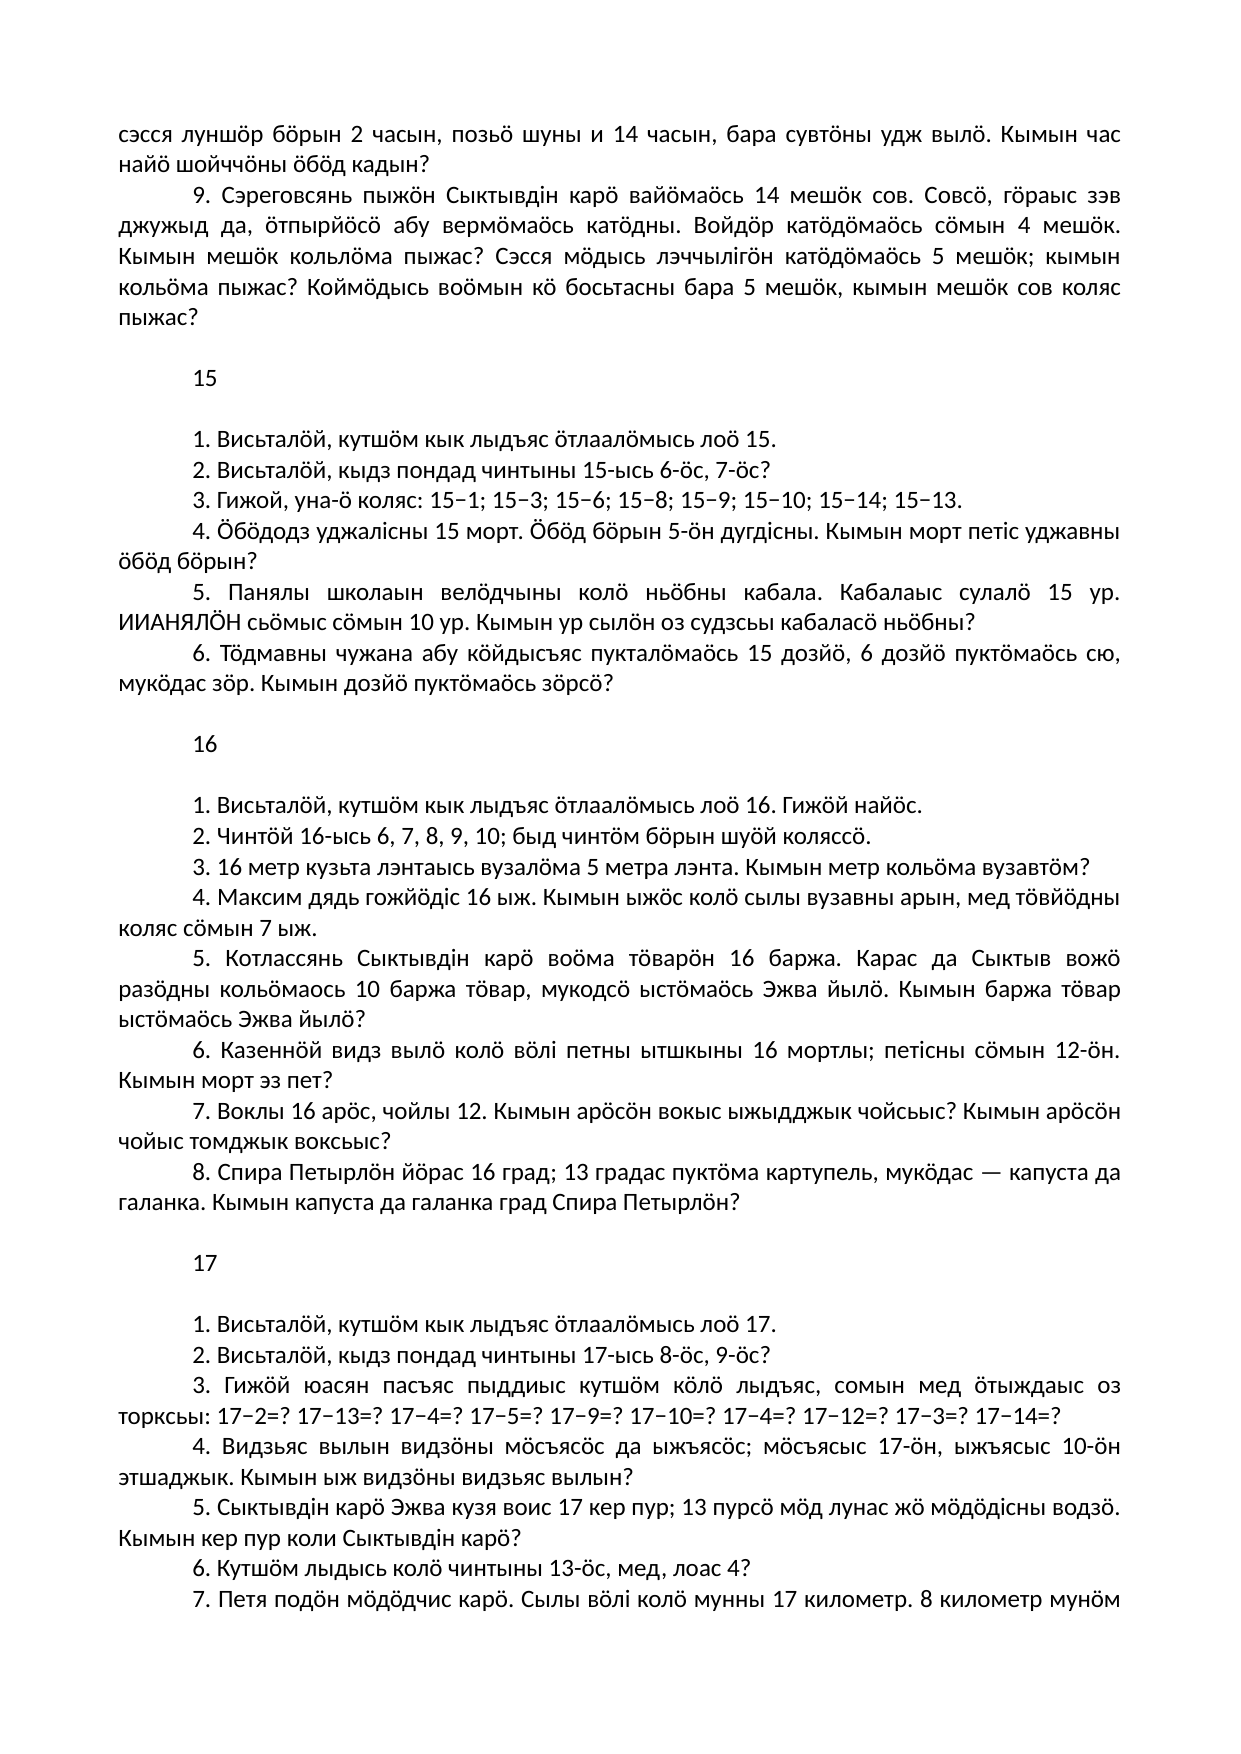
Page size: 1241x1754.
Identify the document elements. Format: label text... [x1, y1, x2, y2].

text 17 [118, 1247, 1122, 1278]
text 9. Сэреговсянь пыжӧн Сыктывдін карӧ вайӧмаӧсь 14 мешӧк сов. Совсӧ, гӧраыс зэв джужыд да, ӧтпырйӧсӧ абу вермӧмаӧсь катӧдны. Войдӧр катӧдӧмаӧсь сӧмын 4 мешӧк. Кымын мешӧк кольлӧма пыжас? Сэсся мӧдысь лэччылігӧн катӧдӧмаӧсь 5 мешӧк; кымын кольӧма пыжас? Коймӧдысь воӧмын кӧ босьтасны бара 5 мешӧк, кымын мешӧк сов коляс пыжас? [118, 179, 1122, 332]
text 3. Гижӧй юасян пасъяс пыддиыс кутшӧм кӧлӧ лыдъяс, сомын мед ӧтыждаыс оз торксьы: 17−2=? 17−13=? 17−4=? 17−5=? 17−9=? 17−10=? 17−4=? 17−12=? 17−3=? 17−14=? [118, 1369, 1122, 1431]
text 8. Спира Петырлӧн йӧрас 16 град; 13 градас пуктӧма картупель, мукӧдас — капуста да галанка. Кымын капуста да галанка град Спира Петырлӧн? [118, 1156, 1122, 1217]
text 2. Чинтӧй 16-ысь 6, 7, 8, 9, 10; быд чинтӧм бӧрын шуӧй коляссӧ. [118, 820, 1122, 851]
text 15 [118, 362, 1122, 393]
text 5. Сыктывдін карӧ Эжва кузя воис 17 кер пур; 13 пурсӧ мӧд лунас жӧ мӧдӧдісны водзӧ. Кымын кер пур коли Сыктывдін карӧ? [118, 1492, 1122, 1553]
text 4. Максим дядь гожйӧдіс 16 ыж. Кымын ыжӧс колӧ сылы вузавны арын, мед тӧвйӧдны коляс сӧмын 7 ыж. [118, 881, 1122, 942]
text 2. Висьталӧй, кыдз пондад чинтыны 17-ысь 8-ӧс, 9-ӧс? [118, 1339, 1122, 1369]
text 4. Видзьяс вылын видзӧны мӧсъясӧс да ыжъясӧс; мӧсъясыс 17-ӧн, ыжъясыс 10-ӧн этшаджык. Кымын ыж видзӧны видзьяс вылын? [118, 1431, 1122, 1492]
text 6. Тӧдмавны чужана абу кӧйдысъяс пукталӧмаӧсь 15 дозйӧ, 6 дозйӧ пуктӧмаӧсь сю, мукӧдас зӧр. Кымын дозйӧ пуктӧмаӧсь зӧрсӧ? [118, 637, 1122, 698]
text 3. 16 метр кузьта лэнтаысь вузалӧма 5 метра лэнта. Кымын метр кольӧма вузавтӧм? [118, 851, 1122, 881]
text 7. Петя подӧн мӧдӧдчис карӧ. Сылы вӧлі колӧ мунны 17 километр. 8 километр мунӧм [118, 1583, 1122, 1614]
text 7. Воклы 16 арӧс, чойлы 12. Кымын арӧсӧн вокыс ыжыдджык чойсьыс? Кымын арӧсӧн чойыс томджык воксьыс? [118, 1095, 1122, 1156]
text сэсся луншӧр бӧрын 2 часын, позьӧ шуны и 14 часын, бара сувтӧны удж вылӧ. Кымын час найӧ шойччӧны ӧбӧд кадын? [118, 118, 1122, 179]
text 3. Гижой, уна-ӧ коляс: 15−1; 15−3; 15−6; 15−8; 15−9; 15−10; 15−14; 15−13. [118, 484, 1122, 515]
text 2. Висьталӧй, кыдз пондад чинтыны 15-ысь 6-ӧс, 7-ӧс? [118, 454, 1122, 484]
text 4. Ӧбӧдодз уджалісны 15 морт. Ӧбӧд бӧрын 5-ӧн дугдісны. Кымын морт петіс уджавны ӧбӧд бӧрын? [118, 515, 1122, 576]
text 5. Котлассянь Сыктывдін карӧ воӧма тӧварӧн 16 баржа. Карас да Сыктыв вожӧ разӧдны кольӧмаось 10 баржа тӧвар, мукодсӧ ыстӧмаӧсь Эжва йылӧ. Кымын баржа тӧвар ыстӧмаӧсь Эжва йылӧ? [118, 942, 1122, 1034]
text 16 [118, 728, 1122, 759]
text 1. Висьталӧй, кутшӧм кык лыдъяс ӧтлаалӧмысь лоӧ 15. [118, 423, 1122, 454]
text 6. Кутшӧм лыдысь колӧ чинтыны 13-ӧс, мед, лоас 4? [118, 1553, 1122, 1583]
text 1. Висьталӧй, кутшӧм кык лыдъяс ӧтлаалӧмысь лоӧ 16. Гижӧй найӧс. [118, 789, 1122, 820]
text 1. Висьталӧй, кутшӧм кык лыдъяс ӧтлаалӧмысь лоӧ 17. [118, 1308, 1122, 1339]
text 6. Казеннӧй видз вылӧ колӧ вӧлі петны ытшкыны 16 мортлы; петісны сӧмын 12-ӧн. Кымын морт эз пет? [118, 1034, 1122, 1095]
text 5. Панялы школаын велӧдчыны колӧ ньӧбны кабала. Кабалаыс сулалӧ 15 ур. ИИАНЯЛӦН сьӧмыс сӧмын 10 ур. Кымын ур сылӧн оз судзсьы кабаласӧ ньӧбны? [118, 576, 1122, 637]
